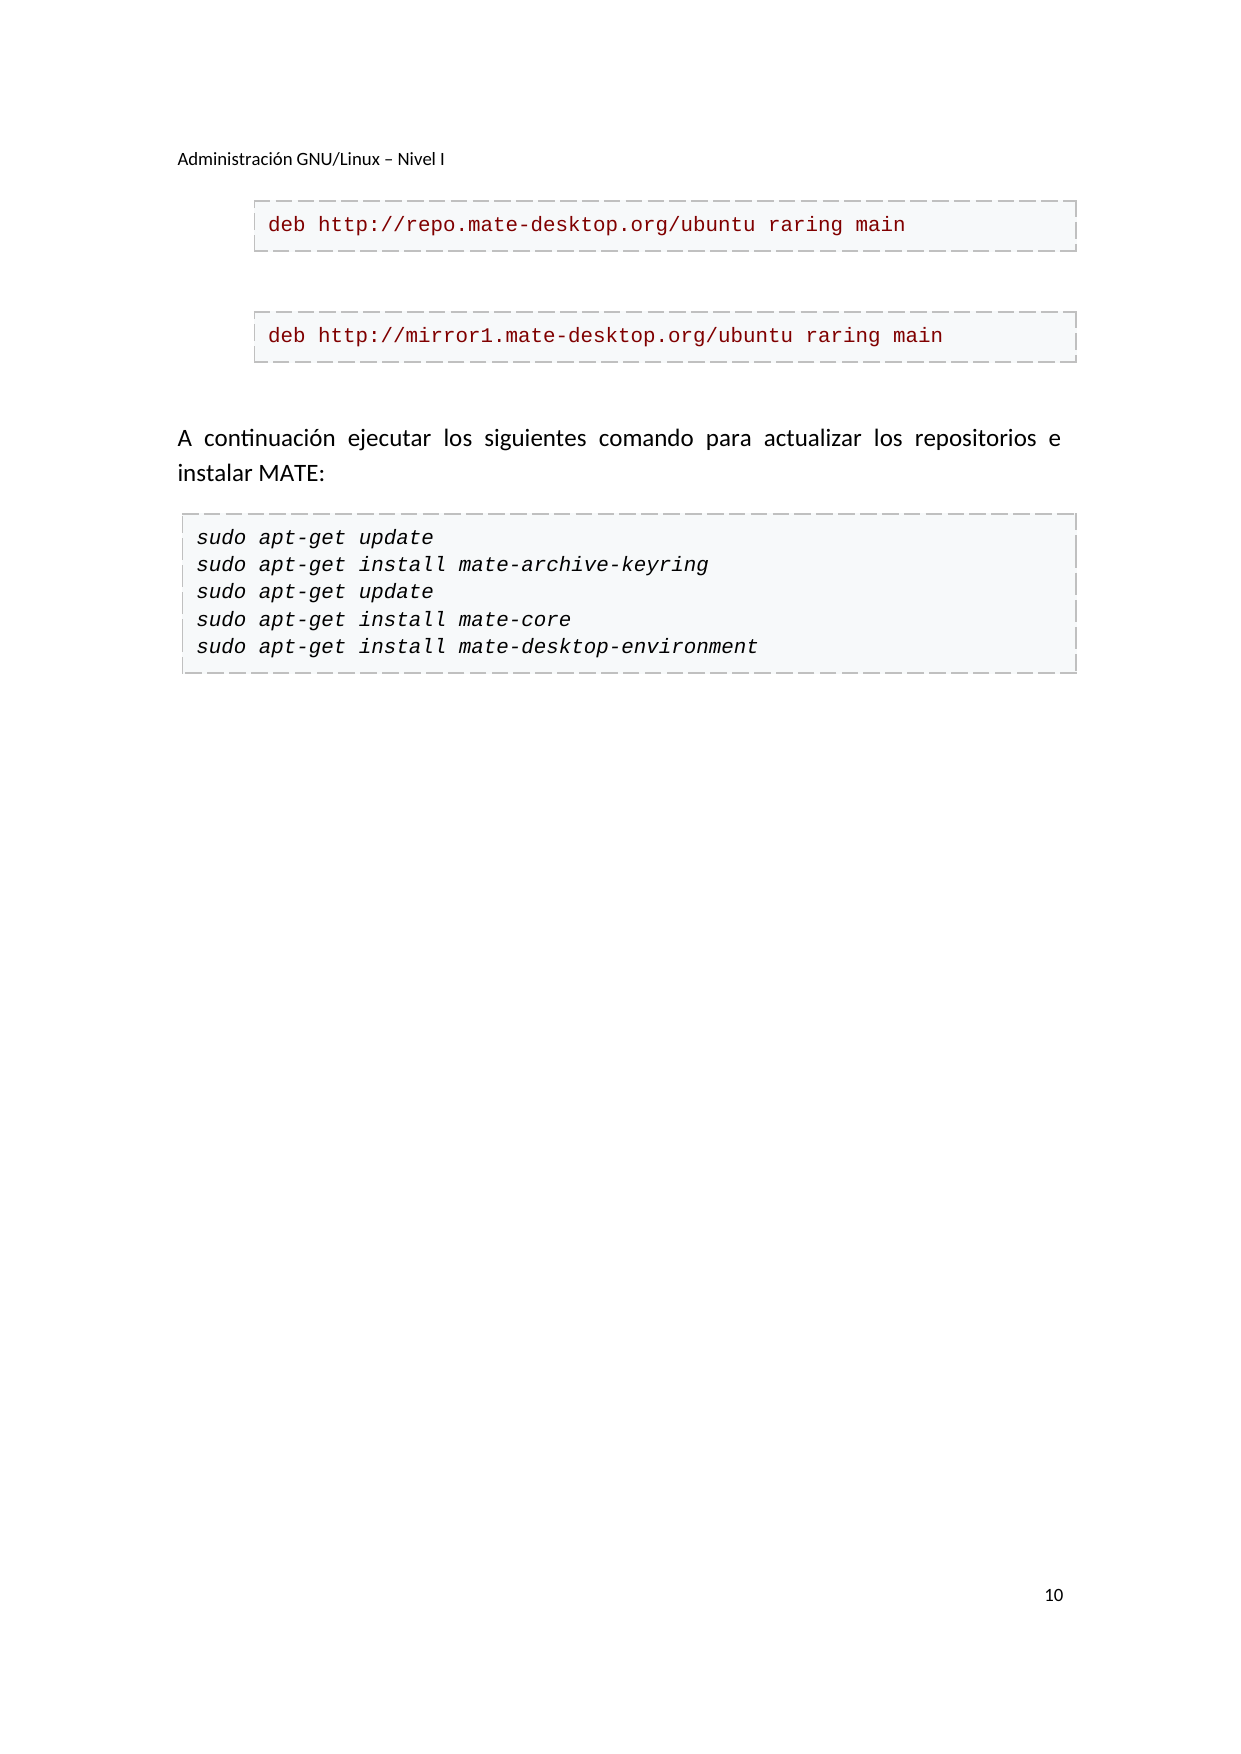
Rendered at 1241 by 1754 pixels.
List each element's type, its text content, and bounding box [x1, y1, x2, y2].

text sudo apt-get update [182, 567, 1077, 595]
text sudo apt-get install mate-core [182, 595, 1077, 622]
text sudo apt-get update [182, 513, 1077, 540]
text deb http://repo.mate-desktop.org/ubuntu raring main [254, 200, 1077, 252]
text A continuación ejecutar los siguientes comando para actualizar los repositorios e instalar MATE: [177, 422, 1063, 488]
text sudo apt-get install mate-archive-keyring [182, 540, 1075, 567]
text sudo apt-get install mate-desktop-environment [182, 622, 1077, 674]
text deb http://mirror1.mate-desktop.org/ubuntu raring main [254, 311, 1077, 363]
